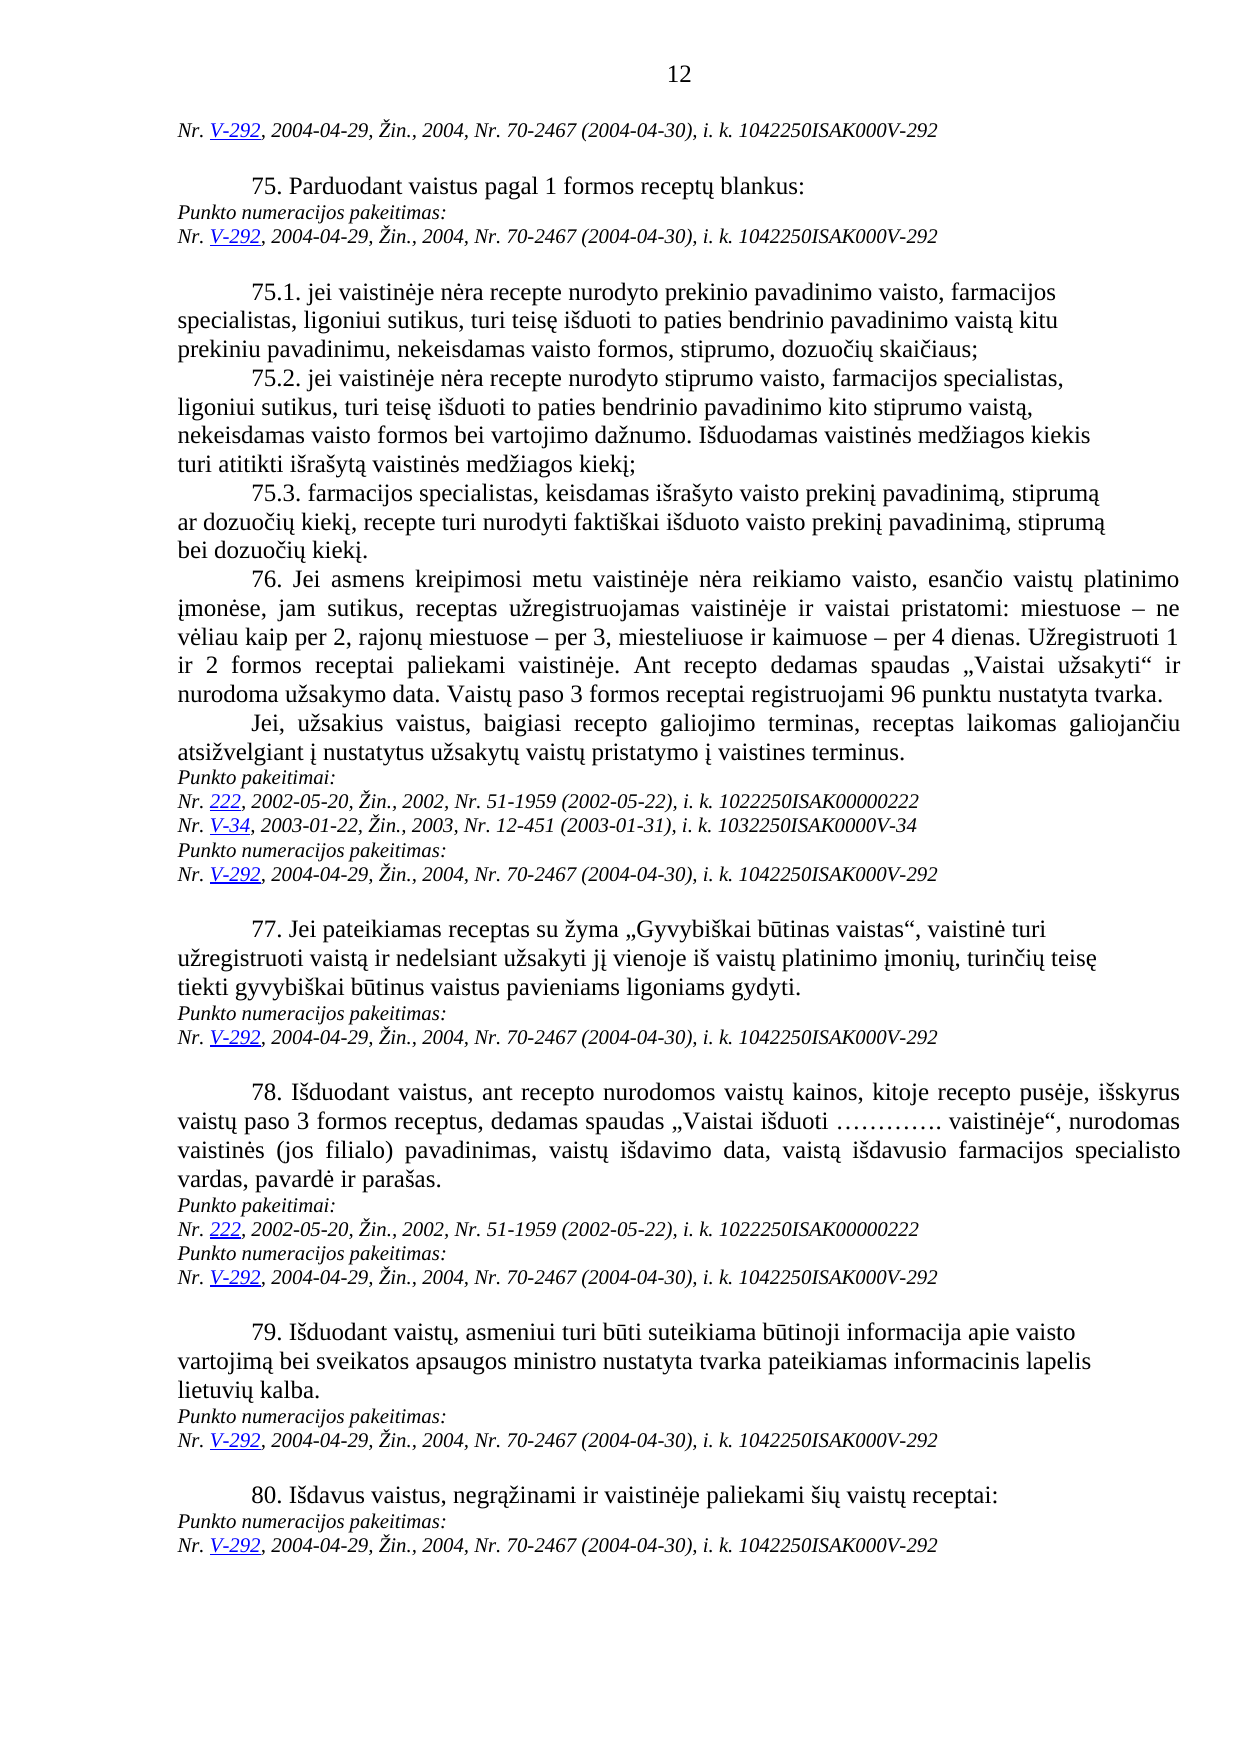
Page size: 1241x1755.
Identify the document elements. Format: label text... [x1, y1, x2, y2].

text 76. Jei asmens kreipimosi metu vaistinėje nėra reikiamo vaisto, esančio vaistų platinimo įmonėse, jam sutikus, receptas užregistruojamas vaistinėje ir vaistai pristatomi: miestuose – ne vėliau kaip per 2, rajonų miestuose – per 3, miesteliuose ir kaimuose – per 4 dienas. Užregistruoti 1 ir 2 formos receptai paliekami vaistinėje. Ant recepto dedamas spaudas „Vaistai užsakyti“ ir nurodoma užsakymo data. Vaistų paso 3 formos receptai registruojami 96 punktu nustatyta tvarka. [177, 564, 1181, 708]
text Punkto numeracijos pakeitimas: [177, 1509, 1181, 1533]
text Nr. V-292, 2004-04-29, Žin., 2004, Nr. 70-2467 (2004-04-30), i. k. 1042250ISAK000V-292 [177, 862, 1181, 886]
text Nr. V-292, 2004-04-29, Žin., 2004, Nr. 70-2467 (2004-04-30), i. k. 1042250ISAK000V-292 [177, 1533, 1181, 1557]
text 78. Išduodant vaistus, ant recepto nurodomos vaistų kainos, kitoje recepto pusėje, išskyrus vaistų paso 3 formos receptus, dedamas spaudas „Vaistai išduoti …………. vaistinėje“, nurodomas vaistinės (jos filialo) pavadinimas, vaistų išdavimo data, vaistą išdavusio farmacijos specialisto vardas, pavardė ir parašas. [177, 1077, 1181, 1192]
text Punkto pakeitimai: [177, 1192, 1181, 1217]
text Punkto numeracijos pakeitimas: [177, 1404, 1181, 1428]
text Nr. 222, 2002-05-20, Žin., 2002, Nr. 51-1959 (2002-05-22), i. k. 1022250ISAK00000222 [177, 1217, 1181, 1241]
text Nr. V-292, 2004-04-29, Žin., 2004, Nr. 70-2467 (2004-04-30), i. k. 1042250ISAK000V-292 [177, 224, 1181, 248]
text Nr. V-292, 2004-04-29, Žin., 2004, Nr. 70-2467 (2004-04-30), i. k. 1042250ISAK000V-292 [177, 118, 1181, 142]
text 75.3. farmacijos specialistas, keisdamas išrašyto vaisto prekinį pavadinimą, stiprumą ar dozuočių kiekį, recepte turi nurodyti faktiškai išduoto vaisto prekinį pavadinimą, stiprumą bei dozuočių kiekį. [177, 478, 1122, 564]
text 75. Parduodant vaistus pagal 1 formos receptų blankus: [177, 171, 1122, 200]
text 80. Išdavus vaistus, negrąžinami ir vaistinėje paliekami šių vaistų receptai: [177, 1481, 1122, 1509]
text Nr. V-292, 2004-04-29, Žin., 2004, Nr. 70-2467 (2004-04-30), i. k. 1042250ISAK000V-292 [177, 1025, 1181, 1049]
text Punkto numeracijos pakeitimas: [177, 1241, 1181, 1265]
text Jei, užsakius vaistus, baigiasi recepto galiojimo terminas, receptas laikomas galiojančiu atsižvelgiant į nustatytus užsakytų vaistų pristatymo į vaistines terminus. [177, 708, 1181, 765]
text Punkto pakeitimai: [177, 765, 1181, 789]
text Nr. V-292, 2004-04-29, Žin., 2004, Nr. 70-2467 (2004-04-30), i. k. 1042250ISAK000V-292 [177, 1265, 1181, 1289]
text 77. Jei pateikiamas receptas su žyma „Gyvybiškai būtinas vaistas“, vaistinė turi užregistruoti vaistą ir nedelsiant užsakyti jį vienoje iš vaistų platinimo įmonių, turinčių teisę tiekti gyvybiškai būtinus vaistus pavieniams ligoniams gydyti. [177, 914, 1122, 1001]
text Punkto numeracijos pakeitimas: [177, 837, 1181, 862]
text 75.2. jei vaistinėje nėra recepte nurodyto stiprumo vaisto, farmacijos specialistas, ligoniui sutikus, turi teisę išduoti to paties bendrinio pavadinimo kito stiprumo vaistą, nekeisdamas vaisto formos bei vartojimo dažnumo. Išduodamas vaistinės medžiagos kiekis turi atitikti išrašytą vaistinės medžiagos kiekį; [177, 363, 1122, 478]
text 75.1. jei vaistinėje nėra recepte nurodyto prekinio pavadinimo vaisto, farmacijos specialistas, ligoniui sutikus, turi teisę išduoti to paties bendrinio pavadinimo vaistą kitu prekiniu pavadinimu, nekeisdamas vaisto formos, stiprumo, dozuočių skaičiaus; [177, 277, 1122, 363]
text 79. Išduodant vaistų, asmeniui turi būti suteikiama būtinoji informacija apie vaisto vartojimą bei sveikatos apsaugos ministro nustatyta tvarka pateikiamas informacinis lapelis lietuvių kalba. [177, 1317, 1122, 1404]
text Punkto numeracijos pakeitimas: [177, 200, 1181, 224]
text Punkto numeracijos pakeitimas: [177, 1001, 1181, 1025]
text Nr. 222, 2002-05-20, Žin., 2002, Nr. 51-1959 (2002-05-22), i. k. 1022250ISAK00000222 [177, 789, 1181, 813]
text Nr. V-34, 2003-01-22, Žin., 2003, Nr. 12-451 (2003-01-31), i. k. 1032250ISAK0000V-34 [177, 813, 1181, 837]
text Nr. V-292, 2004-04-29, Žin., 2004, Nr. 70-2467 (2004-04-30), i. k. 1042250ISAK000V-292 [177, 1428, 1181, 1452]
